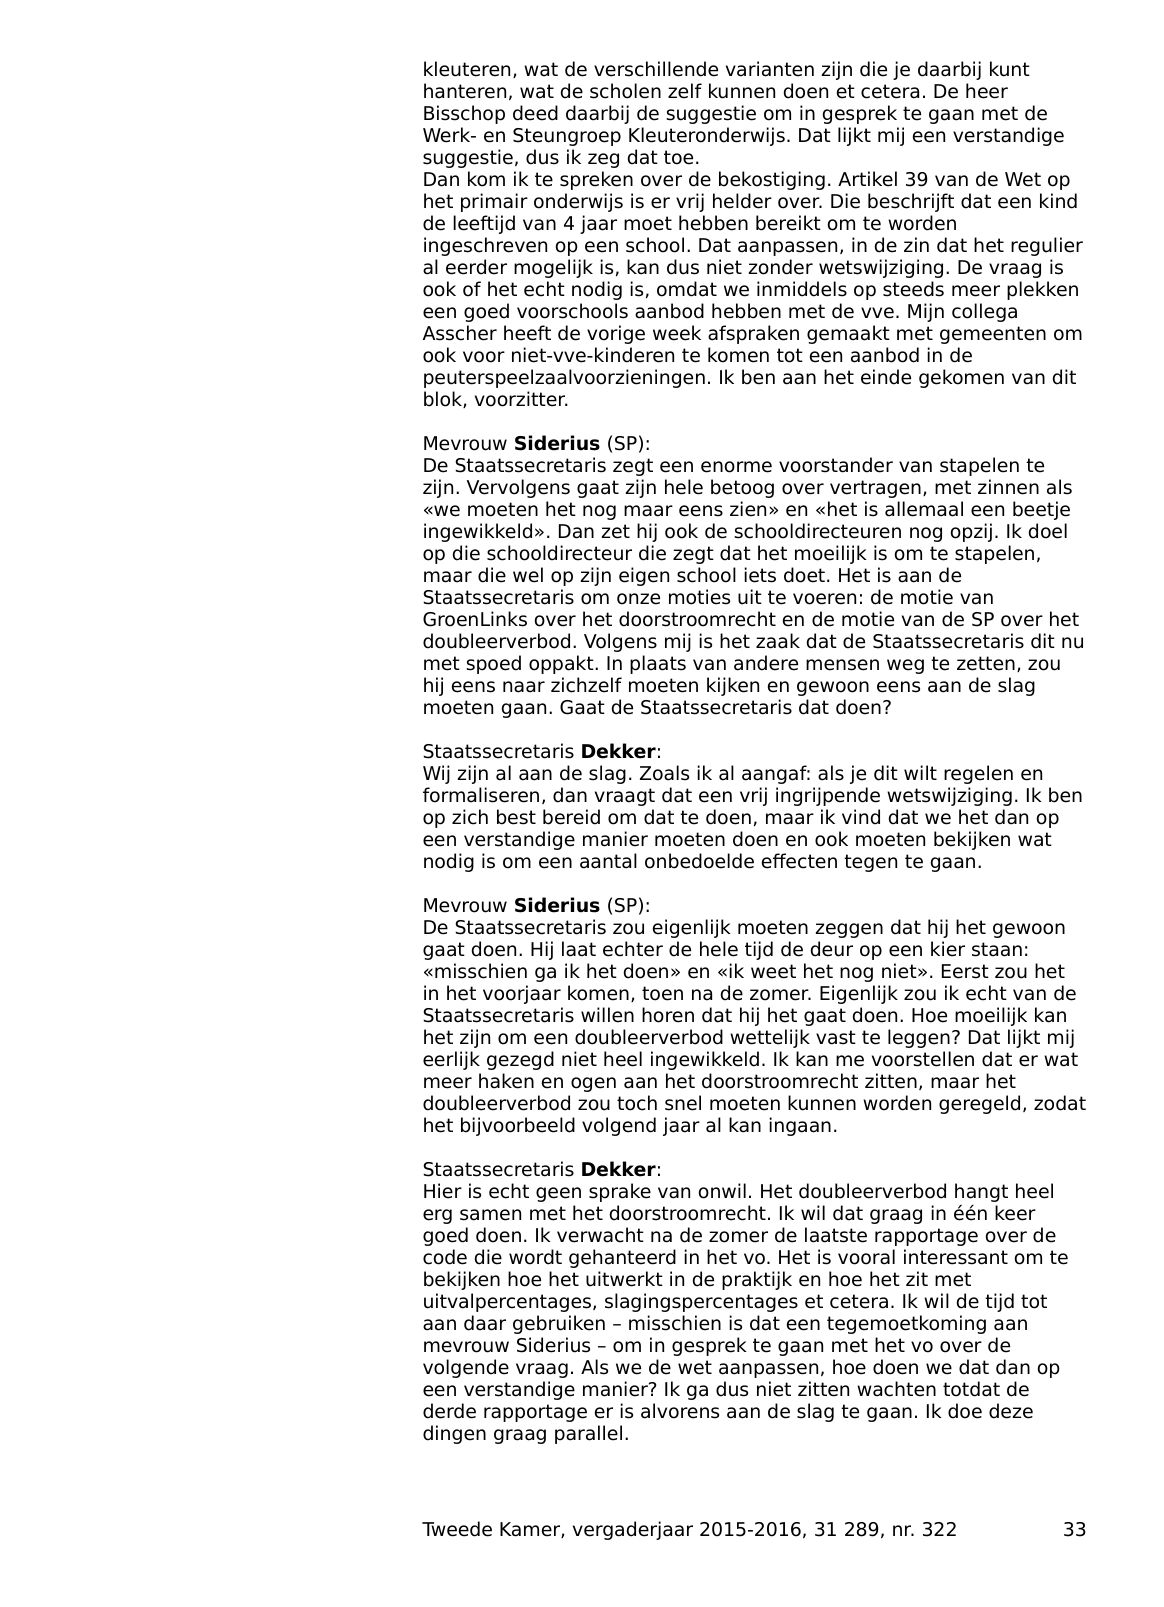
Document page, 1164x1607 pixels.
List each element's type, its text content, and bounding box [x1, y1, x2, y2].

text Dan kom ik te spreken over de bekostiging. Artikel 39 van de Wet op het primair onderwijs is er vrij helder over. Die beschrijft dat een kind de leeftijd van 4 jaar moet hebben bereikt om te worden ingeschreven op een school. Dat aanpassen, in de zin dat het regulier al eerder mogelijk is, kan dus niet zonder wetswijziging. De vraag is ook of het echt nodig is, omdat we inmiddels op steeds meer plekken een goed voorschools aanbod hebben met de vve. Mijn collega Asscher heeft de vorige week afspraken gemaakt met gemeenten om ook voor niet-vve-kinderen te komen tot een aanbod in de peuterspeelzaalvoorzieningen. Ik ben aan het einde gekomen van dit blok, voorzitter. [422, 169, 1087, 411]
text kleuteren, wat de verschillende varianten zijn die je daarbij kunt hanteren, wat de scholen zelf kunnen doen et cetera. De heer Bisschop deed daarbij de suggestie om in gesprek te gaan met de Werk- en Steungroep Kleuteronderwijs. Dat lijkt mij een verstandige suggestie, dus ik zeg dat toe. [422, 59, 1087, 169]
text De Staatssecretaris zou eigenlijk moeten zeggen dat hij het gewoon gaat doen. Hij laat echter de hele tijd de deur op een kier staan: «misschien ga ik het doen» en «ik weet het nog niet». Eerst zou het in het voorjaar komen, toen na de zomer. Eigenlijk zou ik echt van de Staatssecretaris willen horen dat hij het gaat doen. Hoe moeilijk kan het zijn om een doubleerverbod wettelijk vast te leggen? Dat lijkt mij eerlijk gezegd niet heel ingewikkeld. Ik kan me voorstellen dat er wat meer haken en ogen aan het doorstroomrecht zitten, maar het doubleerverbod zou toch snel moeten kunnen worden geregeld, zodat het bijvoorbeeld volgend jaar al kan ingaan. [422, 917, 1087, 1137]
text De Staatssecretaris zegt een enorme voorstander van stapelen te zijn. Vervolgens gaat zijn hele betoog over vertragen, met zinnen als «we moeten het nog maar eens zien» en «het is allemaal een beetje ingewikkeld». Dan zet hij ook de schooldirecteuren nog opzij. Ik doel op die schooldirecteur die zegt dat het moeilijk is om te stapelen, maar die wel op zijn eigen school iets doet. Het is aan de Staatssecretaris om onze moties uit te voeren: de motie van GroenLinks over het doorstroomrecht en de motie van de SP over het doubleerverbod. Volgens mij is het zaak dat de Staatssecretaris dit nu met spoed oppakt. In plaats van andere mensen weg te zetten, zou hij eens naar zichzelf moeten kijken en gewoon eens aan de slag moeten gaan. Gaat de Staatssecretaris dat doen? [422, 455, 1087, 719]
text Wij zijn al aan de slag. Zoals ik al aangaf: als je dit wilt regelen en formaliseren, dan vraagt dat een vrij ingrijpende wetswijziging. Ik ben op zich best bereid om dat te doen, maar ik vind dat we het dan op een verstandige manier moeten doen en ook moeten bekijken wat nodig is om een aantal onbedoelde effecten tegen te gaan. [422, 763, 1087, 873]
text Hier is echt geen sprake van onwil. Het doubleerverbod hangt heel erg samen met het doorstroomrecht. Ik wil dat graag in één keer goed doen. Ik verwacht na de zomer de laatste rapportage over de code die wordt gehanteerd in het vo. Het is vooral interessant om te bekijken hoe het uitwerkt in de praktijk en hoe het zit met uitvalpercentages, slagingspercentages et cetera. Ik wil de tijd tot aan daar gebruiken – misschien is dat een tegemoetkoming aan mevrouw Siderius – om in gesprek te gaan met het vo over de volgende vraag. Als we de wet aanpassen, hoe doen we dat dan op een verstandige manier? Ik ga dus niet zitten wachten totdat de derde rapportage er is alvorens aan de slag te gaan. Ik doe deze dingen graag parallel. [422, 1181, 1087, 1444]
text Mevrouw Siderius (SP): [422, 895, 1087, 917]
text Staatssecretaris Dekker: [422, 741, 1087, 763]
text Mevrouw Siderius (SP): [422, 433, 1087, 455]
text Staatssecretaris Dekker: [422, 1159, 1087, 1181]
